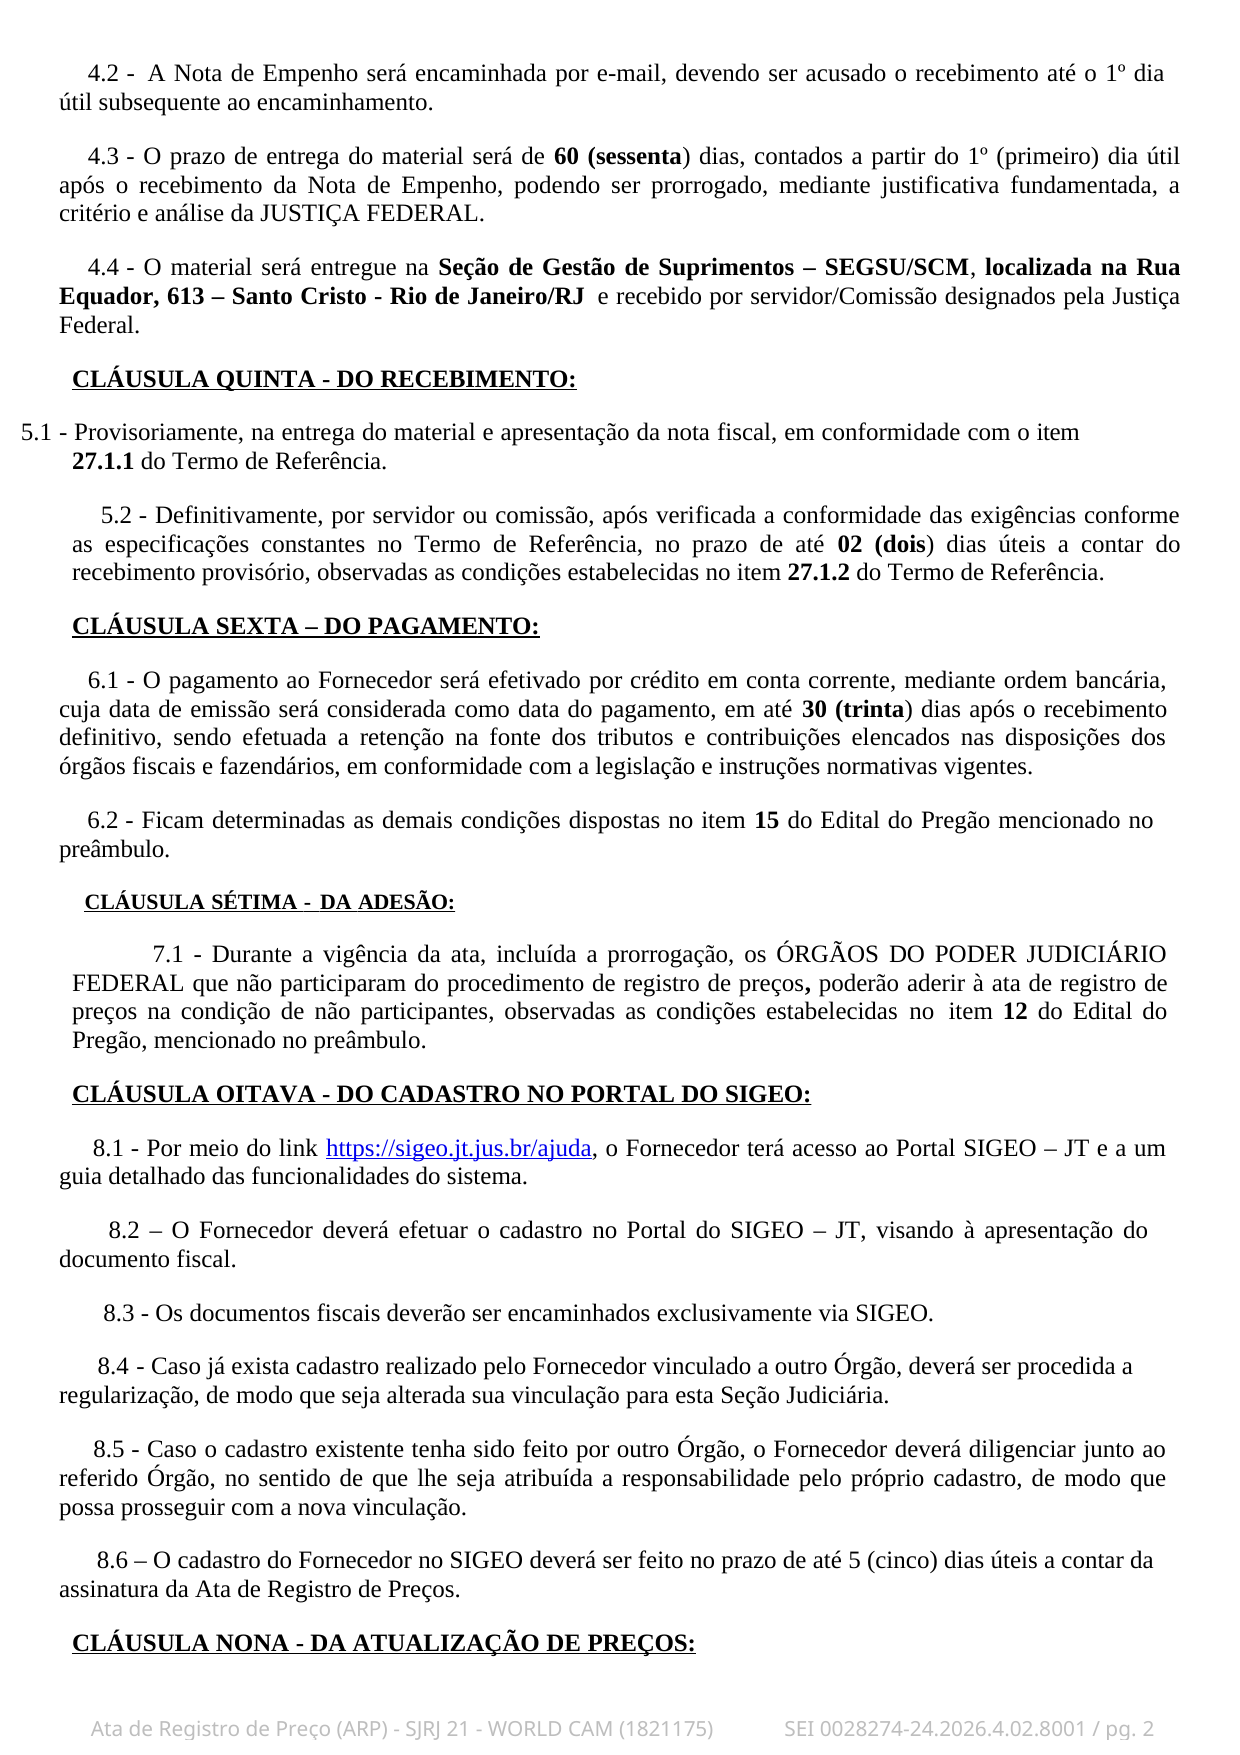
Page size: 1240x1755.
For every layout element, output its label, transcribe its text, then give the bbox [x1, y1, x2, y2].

list - O prazo de entrega do material será de 60 (sessenta) dias, contados a partir do 1º (primeiro) dia útil após o recebimento da Nota de Empenho, podendo ser prorrogado, mediante justificativa fundamentada, a critério e análise da JUSTIÇA FEDERAL. [59, 141, 1181, 227]
list – O cadastro do Fornecedor no SIGEO deverá ser feito no prazo de até 5 (cinco) dias úteis a contar da assinatura da Ata de Registro de Preços. [59, 1545, 1167, 1603]
subtitle CLÁUSULA QUINTA - DO RECEBIMENTO: [72, 364, 1181, 392]
subtitle CLÁUSULA SEXTA – DO PAGAMENTO: [72, 611, 1181, 640]
list - Definitivamente, por servidor ou comissão, após verificada a conformidade das exigências conforme as especificações constantes no Termo de Referência, no prazo de até 02 (dois) dias úteis a contar do recebimento provisório, observadas as condições estabelecidas no item 27.1.2 do Termo de Referência. [72, 500, 1181, 586]
list - Provisoriamente, na entrega do material e apresentação da nota fiscal, em conformidade com o item [21, 417, 1181, 446]
list - Por meio do link https://sigeo.jt.jus.br/ajuda, o Fornecedor terá acesso ao Portal SIGEO – JT e a um guia detalhado das funcionalidades do sistema. [59, 1133, 1167, 1190]
list – O Fornecedor deverá efetuar o cadastro no Portal do SIGEO – JT, visando à apresentação do documento fiscal. [59, 1215, 1166, 1273]
subtitle CLÁUSULA NONA - DA ATUALIZAÇÃO DE PREÇOS: [72, 1628, 1181, 1657]
list - Caso o cadastro existente tenha sido feito por outro Órgão, o Fornecedor deverá diligenciar junto ao referido Órgão, no sentido de que lhe seja atribuída a responsabilidade pelo próprio cadastro, de modo que possa prosseguir com a nova vinculação. [59, 1434, 1168, 1520]
list - Ficam determinadas as demais condições dispostas no item 15 do Edital do Pregão mencionado no preâmbulo. [59, 805, 1154, 862]
text 7.1 - Durante a vigência da ata, incluída a prorrogação, os ÓRGÃOS DO PODER JUDICIÁRIO FEDERAL que não participaram do procedimento de registro de preços, poderão aderir à ata de registro de preços na condição de não participantes, observadas as condições estabelecidas no item 12 do Edital do Pregão, mencionado no preâmbulo. [72, 939, 1168, 1054]
list - Os documentos fiscais deverão ser encaminhados exclusivamente via SIGEO. [103, 1298, 1181, 1326]
subtitle CLÁUSULA OITAVA - DO CADASTRO NO PORTAL DO SIGEO: [72, 1079, 1181, 1108]
text CLÁUSULA SÉTIMA - DA ADESÃO: [84, 889, 1181, 914]
text 27.1.1 do Termo de Referência. [72, 446, 1181, 475]
list - O pagamento ao Fornecedor será efetivado por crédito em conta corrente, mediante ordem bancária, cuja data de emissão será considerada como data do pagamento, em até 30 (trinta) dias após o recebimento definitivo, sendo efetuada a retenção na fonte dos tributos e contribuições elencados nas disposições dos órgãos fiscais e fazendários, em conformidade com a legislação e instruções normativas vigentes. [59, 665, 1167, 780]
list - O material será entregue na Seção de Gestão de Suprimentos – SEGSU/SCM, localizada na Rua Equador, 613 – Santo Cristo - Rio de Janeiro/RJ e recebido por servidor/Comissão designados pela Justiça Federal. [59, 252, 1181, 338]
list - Caso já exista cadastro realizado pelo Fornecedor vinculado a outro Órgão, deverá ser procedida a regularização, de modo que seja alterada sua vinculação para esta Seção Judiciária. [59, 1351, 1168, 1409]
list - A Nota de Empenho será encaminhada por e-mail, devendo ser acusado o recebimento até o 1º dia útil subsequente ao encaminhamento. [59, 58, 1165, 116]
